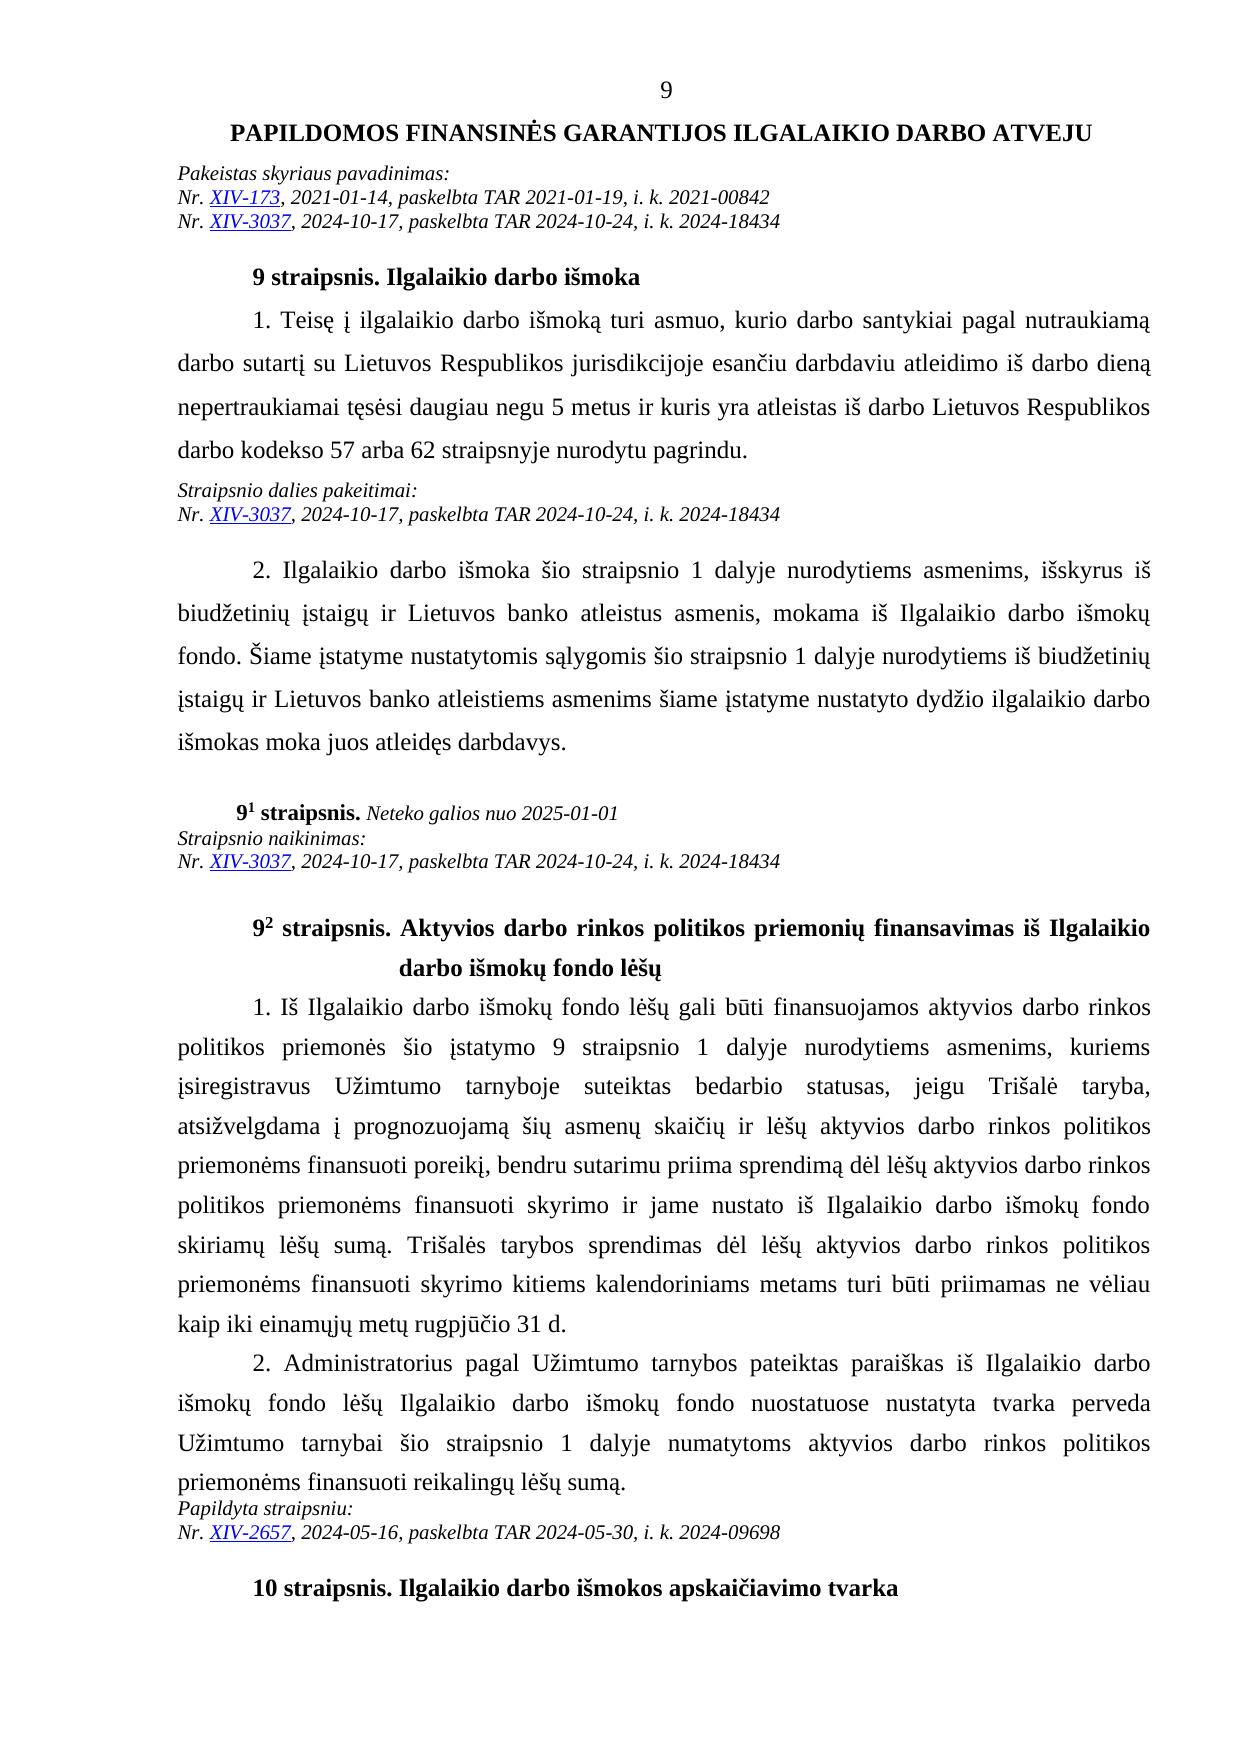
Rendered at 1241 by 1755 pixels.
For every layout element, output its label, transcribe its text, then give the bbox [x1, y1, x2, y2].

text Straipsnio naikinimas: [177, 825, 1152, 849]
text 10 straipsnis. Ilgalaikio darbo išmokos apskaičiavimo tvarka [177, 1573, 1152, 1602]
text Nr. XIV-3037, 2024-10-17, paskelbta TAR 2024-10-24, i. k. 2024-18434 [177, 502, 1152, 526]
text 91 straipsnis. Neteko galios nuo 2025-01-01 [177, 799, 1152, 825]
text 9 straipsnis. Ilgalaikio darbo išmoka [177, 262, 1152, 291]
text Nr. XIV-2657, 2024-05-16, paskelbta TAR 2024-05-30, i. k. 2024-09698 [177, 1520, 1152, 1544]
text 1. Iš Ilgalaikio darbo išmokų fondo lėšų gali būti finansuojamos aktyvios darbo rinkos politikos priemonės šio įstatymo 9 straipsnio 1 dalyje nurodytiems asmenims, kuriems įsiregistravus Užimtumo tarnyboje suteiktas bedarbio statusas, jeigu Trišalė taryba, atsižvelgdama į prognozuojamą šių asmenų skaičių ir lėšų aktyvios darbo rinkos politikos priemonėms finansuoti poreikį, bendru sutarimu priima sprendimą dėl lėšų aktyvios darbo rinkos politikos priemonėms finansuoti skyrimo ir jame nustato iš Ilgalaikio darbo išmokų fondo skiriamų lėšų sumą. Trišalės tarybos sprendimas dėl lėšų aktyvios darbo rinkos politikos priemonėms finansuoti skyrimo kitiems kalendoriniams metams turi būti priimamas ne vėliau kaip iki einamųjų metų rugpjūčio 31 d. [177, 981, 1152, 1338]
text PAPILDOMOS FINANSINĖS GARANTIJOS ILGALAIKIO DARBO ATVEJU [177, 118, 1152, 147]
text Papildyta straipsniu: [177, 1496, 1152, 1520]
text Straipsnio dalies pakeitimai: [177, 478, 1152, 502]
text 2. Administratorius pagal Užimtumo tarnybos pateiktas paraiškas iš Ilgalaikio darbo išmokų fondo lėšų Ilgalaikio darbo išmokų fondo nuostatuose nustatyta tvarka perveda Užimtumo tarnybai šio straipsnio 1 dalyje numatytoms aktyvios darbo rinkos politikos priemonėms finansuoti reikalingų lėšų sumą. [177, 1338, 1152, 1496]
text 1. Teisę į ilgalaikio darbo išmoką turi asmuo, kurio darbo santykiai pagal nutraukiamą darbo sutartį su Lietuvos Respublikos jurisdikcijoje esančiu darbdaviu atleidimo iš darbo dieną nepertraukiamai tęsėsi daugiau negu 5 metus ir kuris yra atleistas iš darbo Lietuvos Respublikos darbo kodekso 57 arba 62 straipsnyje nurodytu pagrindu. [177, 305, 1152, 463]
text Nr. XIV-3037, 2024-10-17, paskelbta TAR 2024-10-24, i. k. 2024-18434 [177, 849, 1152, 873]
text 2. Ilgalaikio darbo išmoka šio straipsnio 1 dalyje nurodytiems asmenims, išskyrus iš biudžetinių įstaigų ir Lietuvos banko atleistus asmenis, mokama iš Ilgalaikio darbo išmokų fondo. Šiame įstatyme nustatytomis sąlygomis šio straipsnio 1 dalyje nurodytiems iš biudžetinių įstaigų ir Lietuvos banko atleistiems asmenims šiame įstatyme nustatyto dydžio ilgalaikio darbo išmokas moka juos atleidęs darbdavys. [177, 555, 1152, 756]
text Pakeistas skyriaus pavadinimas: [177, 161, 1152, 185]
text Nr. XIV-3037, 2024-10-17, paskelbta TAR 2024-10-24, i. k. 2024-18434 [177, 209, 1152, 233]
text 92 straipsnis. Aktyvios darbo rinkos politikos priemonių finansavimas iš Ilgalaikio darbo išmokų fondo lėšų [252, 902, 1152, 981]
text Nr. XIV-173, 2021-01-14, paskelbta TAR 2021-01-19, i. k. 2021-00842 [177, 185, 1152, 209]
